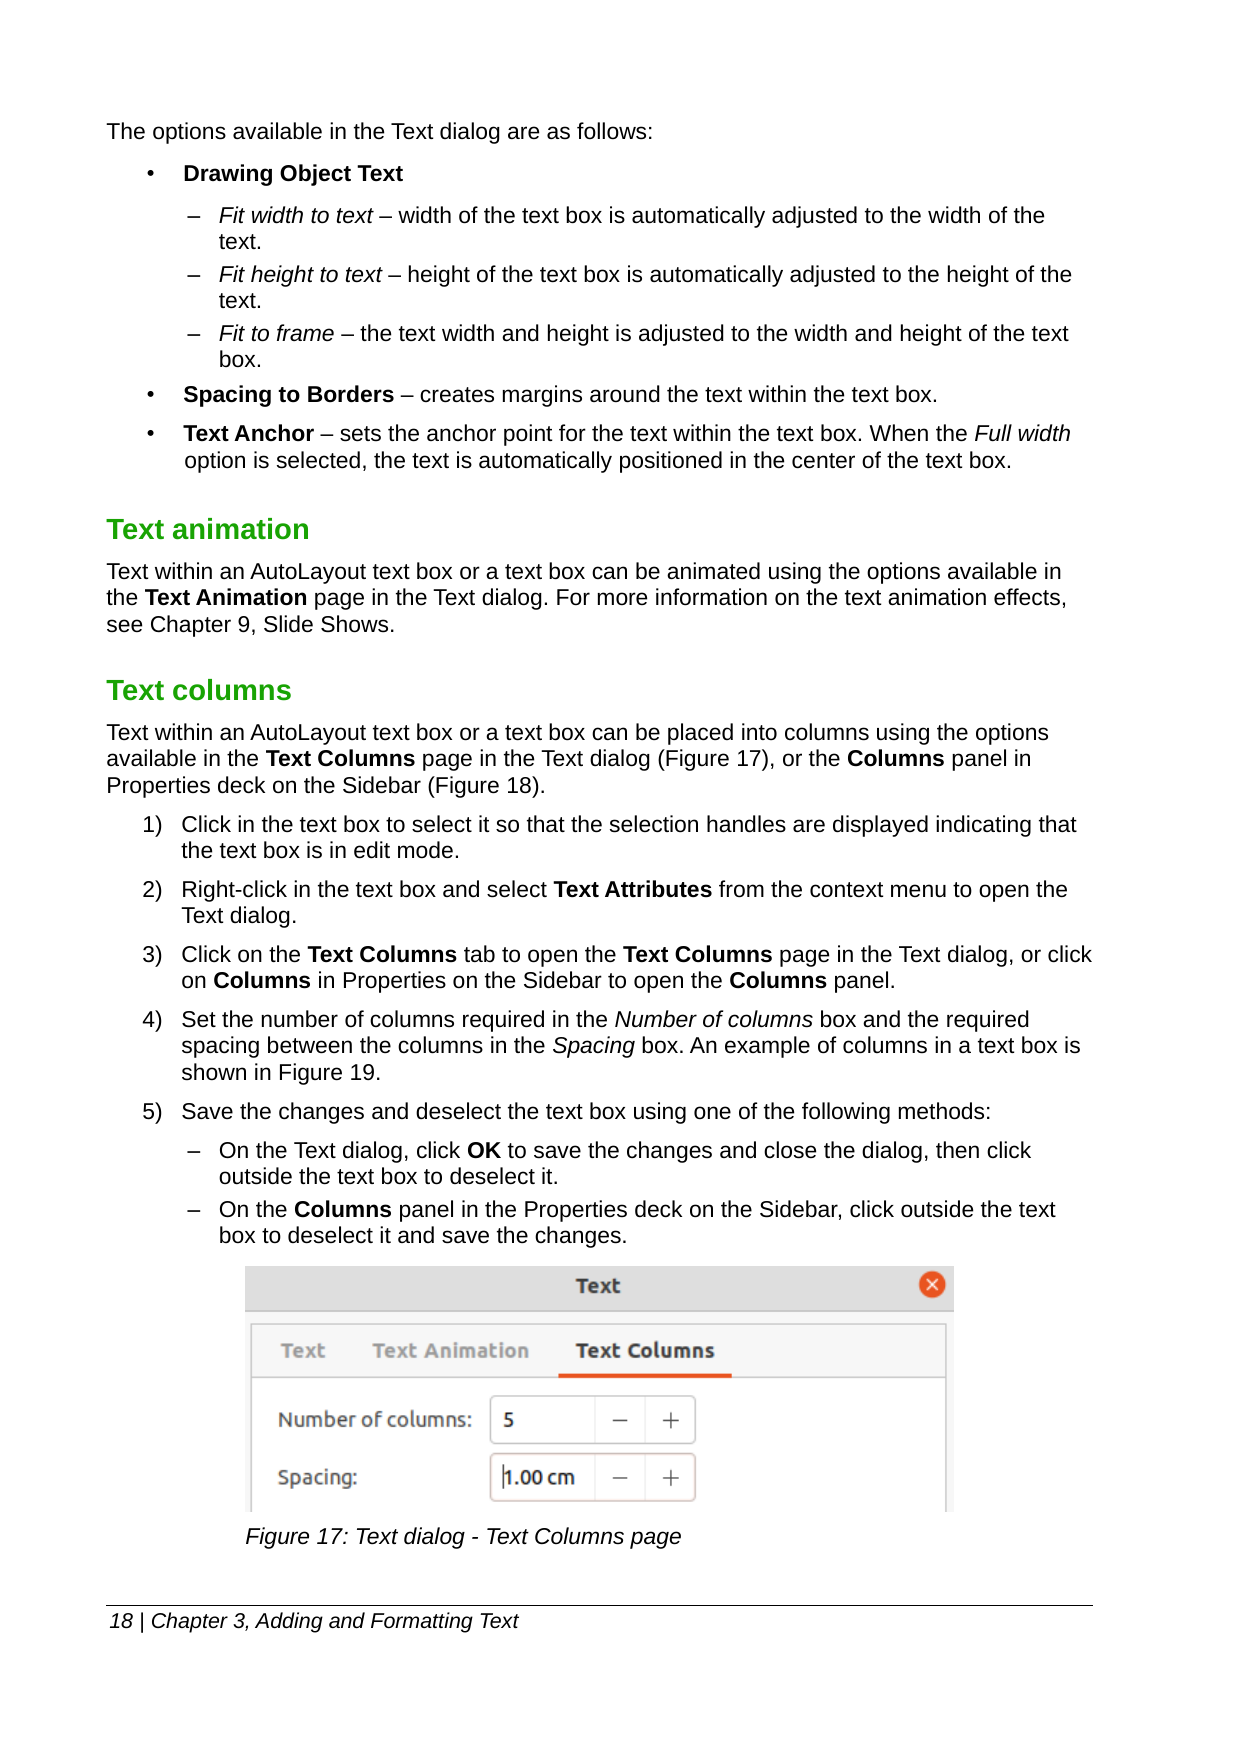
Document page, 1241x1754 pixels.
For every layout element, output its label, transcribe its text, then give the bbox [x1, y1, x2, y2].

text Text within an AutoLayout text box or a text box can be animated using the options available in the Text Animation page in the Text dialog. For more information on the text animation effects, see Chapter 9, Slide Shows. [106, 558, 1093, 637]
list On the Columns panel in the Properties deck on the Sidebar, click outside the text box to deselect it and save the changes. [187, 1196, 1093, 1248]
list Text Anchor – sets the anchor point for the text within the text box. When the Full width option is selected, the text is automatically positioned in the center of the text box. [144, 417, 1093, 476]
text Figure 17: Text dialog - Text Columns page [245, 1523, 954, 1549]
subtitle Text columns [106, 673, 1093, 707]
list Set the number of columns required in the Number of columns box and the required spacing between the columns in the Spacing box. An example of columns in a text box is shown in Figure 19. [162, 1006, 1093, 1085]
list Save the changes and deselect the text box using one of the following methods: [162, 1098, 1093, 1124]
subtitle Text animation [106, 512, 1093, 546]
list Spacing to Borders – creates margins around the text within the text box. [144, 378, 1093, 408]
text The options available in the Text dialog are as follows: [106, 118, 1093, 144]
picture [245, 1266, 954, 1512]
list Right-click in the text box and select Text Attributes from the context menu to open the Text dialog. [162, 876, 1093, 928]
list Fit height to text – height of the text box is automatically adjusted to the height of the text. [187, 261, 1093, 313]
list Fit width to text – width of the text box is automatically adjusted to the width of the text. [187, 202, 1093, 254]
list Fit to frame – the text width and height is adjusted to the width and height of the text box. [187, 319, 1093, 372]
list Click on the Text Columns tab to open the Text Columns page in the Text dialog, or click on Columns in Properties on the Sidebar to open the Columns panel. [162, 941, 1093, 994]
text Text within an AutoLayout text box or a text box can be placed into columns using the options available in the Text Columns page in the Text dialog (Figure 17), or the Columns panel in Properties deck on the Sidebar (Figure 18). [106, 719, 1093, 798]
list Click in the text box to select it so that the selection handles are displayed indicating that the text box is in edit mode. [162, 811, 1093, 863]
list On the Text dialog, click OK to save the changes and close the dialog, then click outside the text box to deselect it. [187, 1137, 1093, 1189]
list Drawing Object Text [144, 157, 1093, 189]
